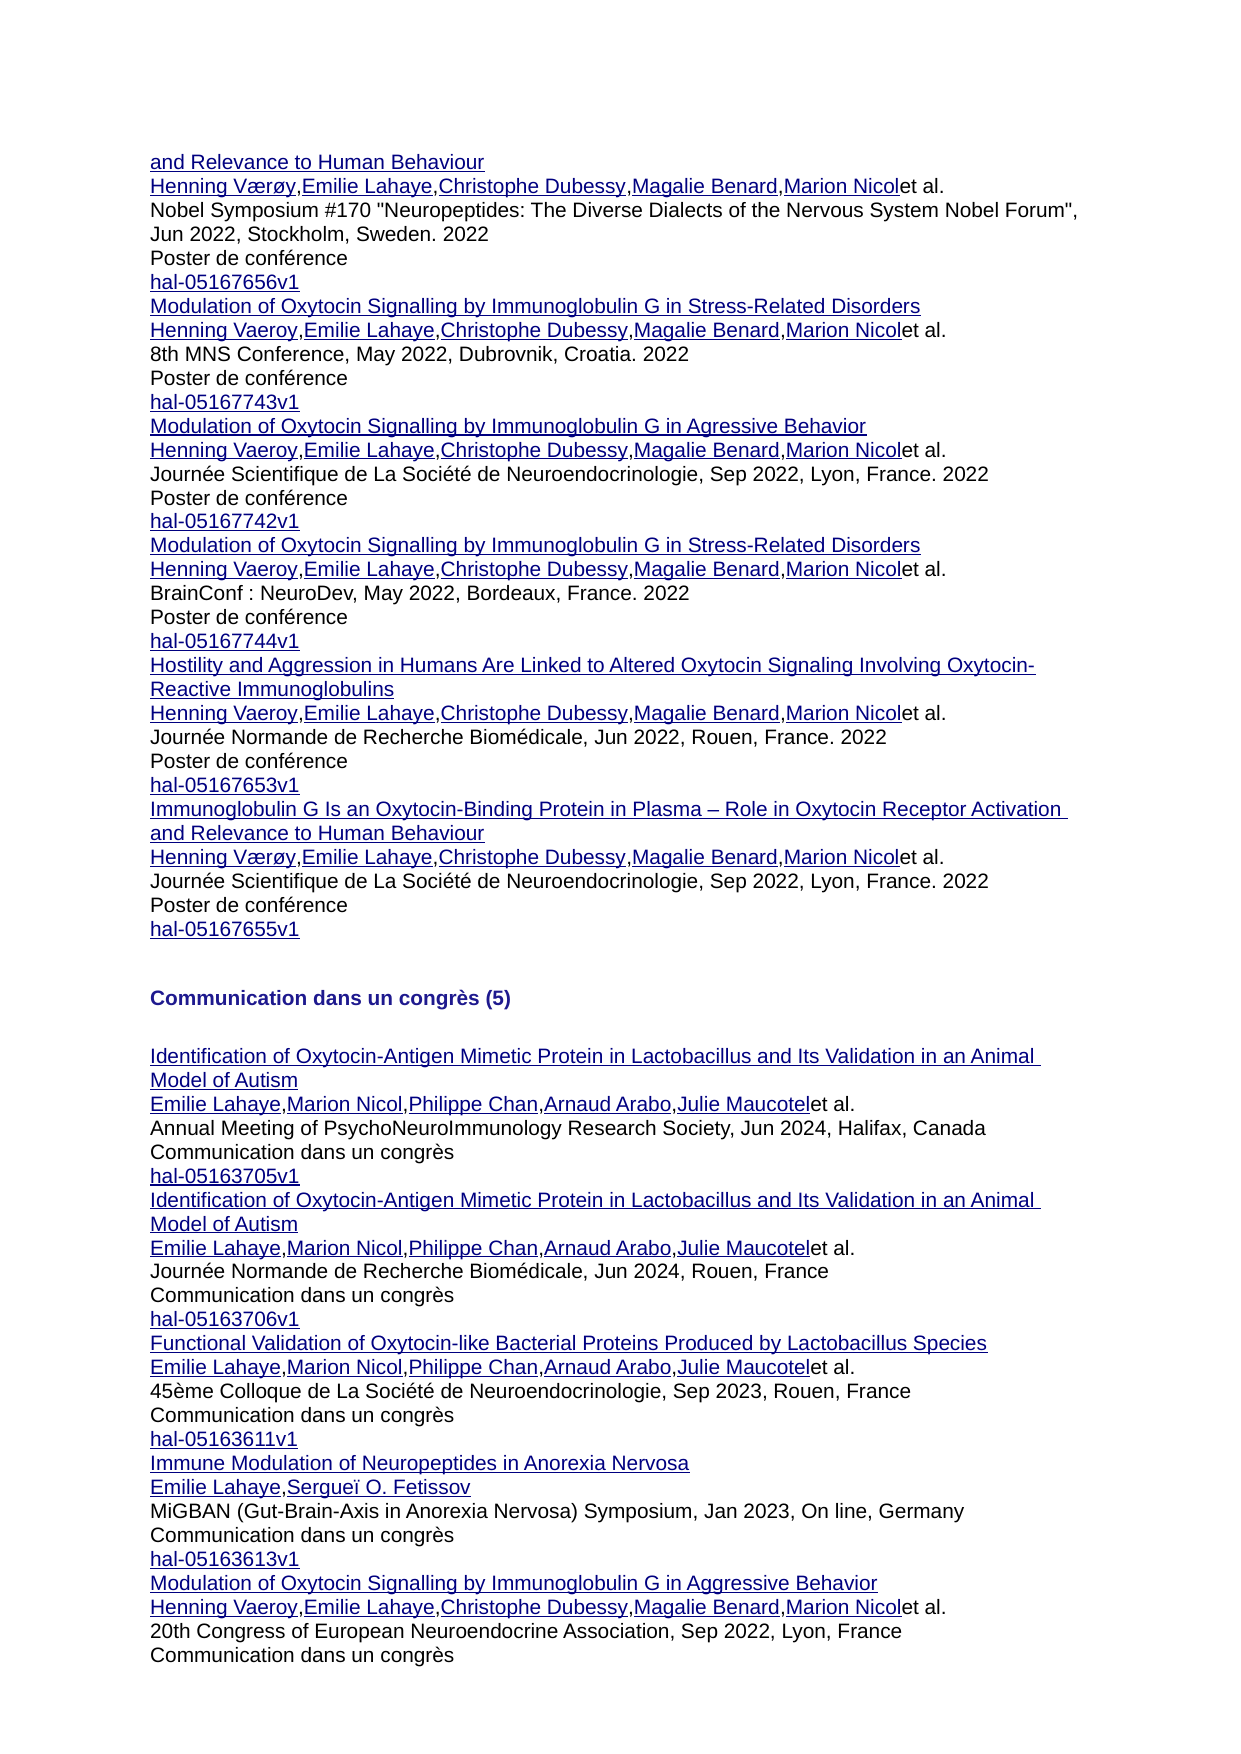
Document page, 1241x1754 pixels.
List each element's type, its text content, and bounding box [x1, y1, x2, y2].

table_cell Hostility and Aggression in Humans Are Linked to Altered Oxytocin Signaling Involving Oxytocin-Reactive Immunoglobulins Henning Vaeroy,Emilie Lahaye,Christophe Dubessy,Magalie Benard,Marion Nicolet al. Journée Normande de Recherche Biomédicale, Jun 2022, Rouen, France. 2022 Poster de conférence hal-05167653v1 [150, 653, 1090, 797]
table_header Identification of Oxytocin-Antigen Mimetic Protein in Lactobacillus and Its Validation in an Animal Model of Autism Emilie Lahaye,Marion Nicol,Philippe Chan,Arnaud Arabo,Julie Maucotelet al. Annual Meeting of PsychoNeuroImmunology Research Society, Jun 2024, Halifax, Canada Communication dans un congrès hal-05163705v1 [150, 1044, 1090, 1187]
subtitle Communication dans un congrès (5) [150, 985, 1090, 1009]
table_cell and Relevance to Human Behaviour Henning Værøy,Emilie Lahaye,Christophe Dubessy,Magalie Benard,Marion Nicolet al. Nobel Symposium #170 "Neuropeptides: The Diverse Dialects of the Nervous System Nobel Forum", Jun 2022, Stockholm, Sweden. 2022 Poster de conférence hal-05167656v1 [150, 150, 1090, 294]
table_cell Identification of Oxytocin-Antigen Mimetic Protein in Lactobacillus and Its Validation in an Animal Model of Autism Emilie Lahaye,Marion Nicol,Philippe Chan,Arnaud Arabo,Julie Maucotelet al. Journée Normande de Recherche Biomédicale, Jun 2024, Rouen, France Communication dans un congrès hal-05163706v1 [150, 1188, 1090, 1331]
table_cell Modulation of Oxytocin Signalling by Immunoglobulin G in Stress-Related Disorders Henning Vaeroy,Emilie Lahaye,Christophe Dubessy,Magalie Benard,Marion Nicolet al. BrainConf : NeuroDev, May 2022, Bordeaux, France. 2022 Poster de conférence hal-05167744v1 [150, 533, 1090, 653]
table_cell Immune Modulation of Neuropeptides in Anorexia Nervosa Emilie Lahaye,Sergueï O. Fetissov MiGBAN (Gut-Brain-Axis in Anorexia Nervosa) Symposium, Jan 2023, On line, Germany Communication dans un congrès hal-05163613v1 [150, 1451, 1090, 1571]
table_cell Modulation of Oxytocin Signalling by Immunoglobulin G in Aggressive Behavior Henning Vaeroy,Emilie Lahaye,Christophe Dubessy,Magalie Benard,Marion Nicolet al. 20th Congress of European Neuroendocrine Association, Sep 2022, Lyon, France Communication dans un congrès [150, 1571, 1090, 1667]
table_cell Immunoglobulin G Is an Oxytocin-Binding Protein in Plasma – Role in Oxytocin Receptor Activation and Relevance to Human Behaviour Henning Værøy,Emilie Lahaye,Christophe Dubessy,Magalie Benard,Marion Nicolet al. Journée Scientifique de La Société de Neuroendocrinologie, Sep 2022, Lyon, France. 2022 Poster de conférence hal-05167655v1 [150, 797, 1090, 941]
table_cell Functional Validation of Oxytocin-like Bacterial Proteins Produced by Lactobacillus Species Emilie Lahaye,Marion Nicol,Philippe Chan,Arnaud Arabo,Julie Maucotelet al. 45ème Colloque de La Société de Neuroendocrinologie, Sep 2023, Rouen, France Communication dans un congrès hal-05163611v1 [150, 1331, 1090, 1451]
table_cell Modulation of Oxytocin Signalling by Immunoglobulin G in Stress-Related Disorders Henning Vaeroy,Emilie Lahaye,Christophe Dubessy,Magalie Benard,Marion Nicolet al. 8th MNS Conference, May 2022, Dubrovnik, Croatia. 2022 Poster de conférence hal-05167743v1 [150, 294, 1090, 413]
table_cell Modulation of Oxytocin Signalling by Immunoglobulin G in Agressive Behavior Henning Vaeroy,Emilie Lahaye,Christophe Dubessy,Magalie Benard,Marion Nicolet al. Journée Scientifique de La Société de Neuroendocrinologie, Sep 2022, Lyon, France. 2022 Poster de conférence hal-05167742v1 [150, 414, 1090, 533]
